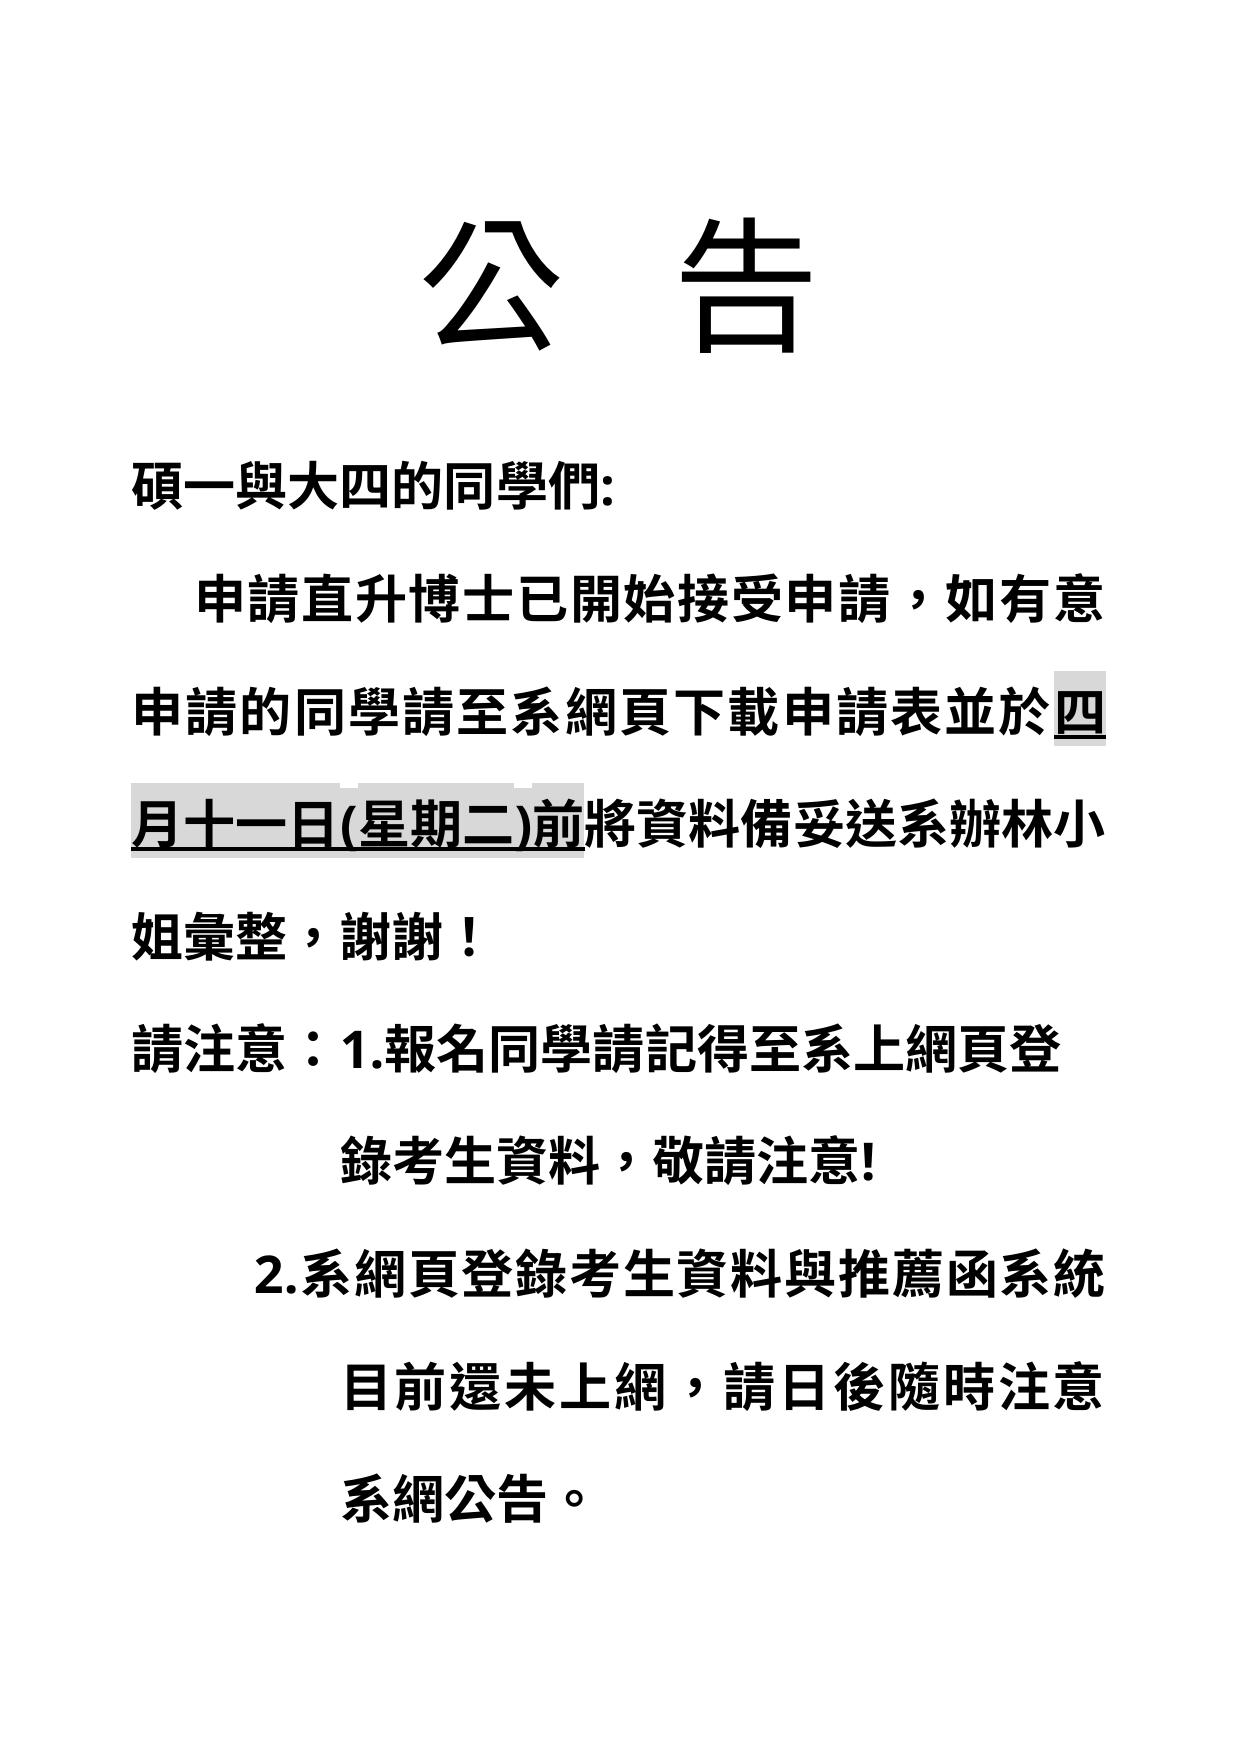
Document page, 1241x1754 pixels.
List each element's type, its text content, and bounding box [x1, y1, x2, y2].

text 碩一與大四的同學們: [131, 427, 1106, 539]
text 請注意：1.報名同學請記得至系上網頁登錄考生資料，敬請注意! [131, 989, 1106, 1214]
text 申請直升博士已開始接受申請，如有意申請的同學請至系網頁下載申請表並於四月十一日(星期二)前將資料備妥送系辦林小姐彙整，謝謝！ [131, 539, 1106, 989]
text 2.系網頁登錄考生資料與推薦函系統目前還未上網，請日後隨時注意系網公告。 [131, 1214, 1106, 1552]
text 公 告 [131, 164, 1106, 389]
